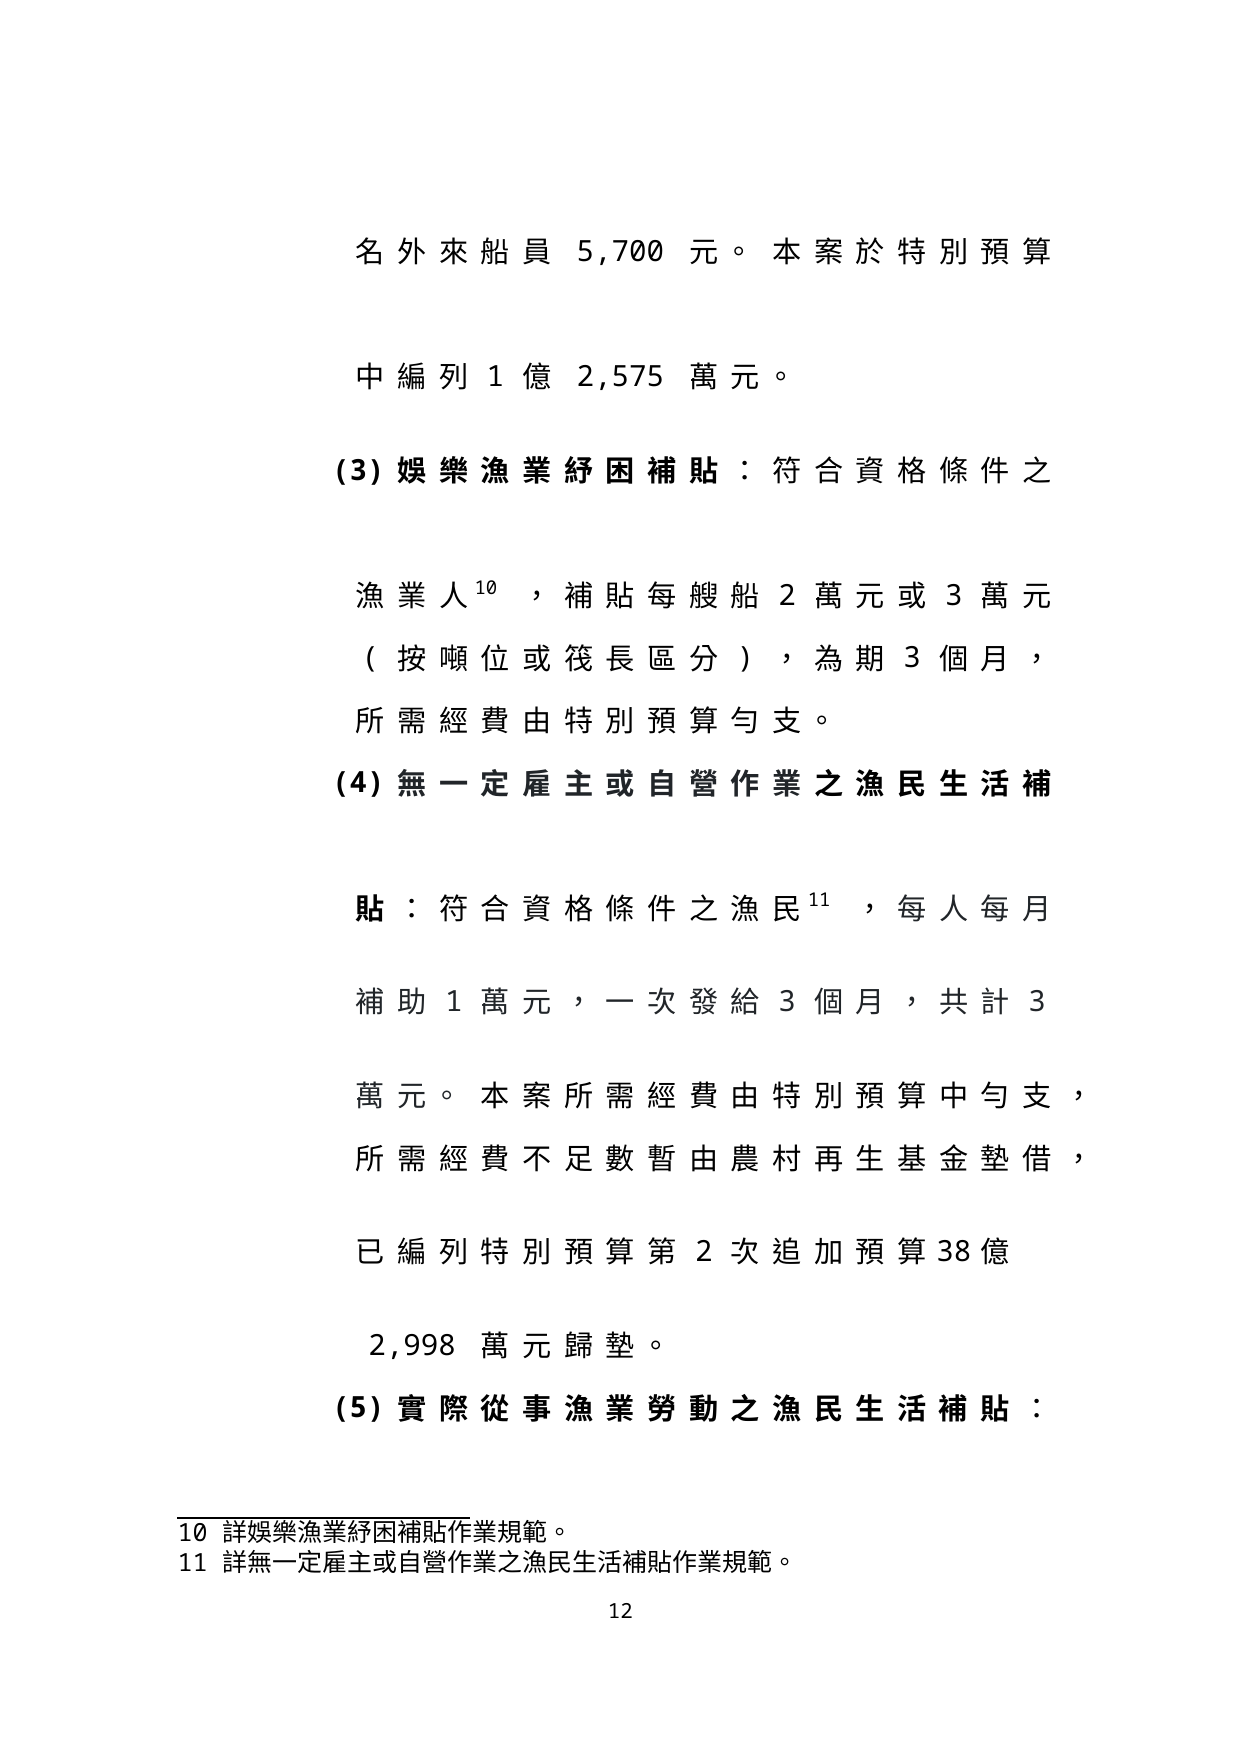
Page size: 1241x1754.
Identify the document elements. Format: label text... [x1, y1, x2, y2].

text (3)娛樂漁業紓困補貼：符合資格條件之漁業人，補貼每艘船2萬元或3萬元(按噸位或筏長區分)，為期3個月，所需經費由特別預算勻支。 [301, 427, 1058, 740]
text (5)實際從事漁業勞動之漁民生活補貼：符合資格條件之漁民，每人發給生活補貼1萬元，所需經費不足數暫由農村再生基金墊借，已編列特別預算第2次追加預算19億9,743萬元歸墊。 [301, 1365, 1058, 1427]
text 詳娛樂漁業紓困補貼作業規範。 [177, 1518, 1063, 1548]
text (2)僱用外來船員補貼：符合資格條件之補貼漁船船主或經營者，補貼僱用每名外來船員5,700元。本案於特別預算中編列1億2,575萬元。 [301, 177, 1058, 427]
text (4)無一定雇主或自營作業之漁民生活補貼：符合資格條件之漁民，每人每月補助1萬元，一次發給3個月，共計3萬元。本案所需經費由特別預算中勻支，所需經費不足數暫由農村再生基金墊借，已編列特別預算第2次追加預算38億2,998萬元歸墊。 [301, 740, 1058, 1365]
text 詳無一定雇主或自營作業之漁民生活補貼作業規範。 [177, 1548, 1063, 1577]
